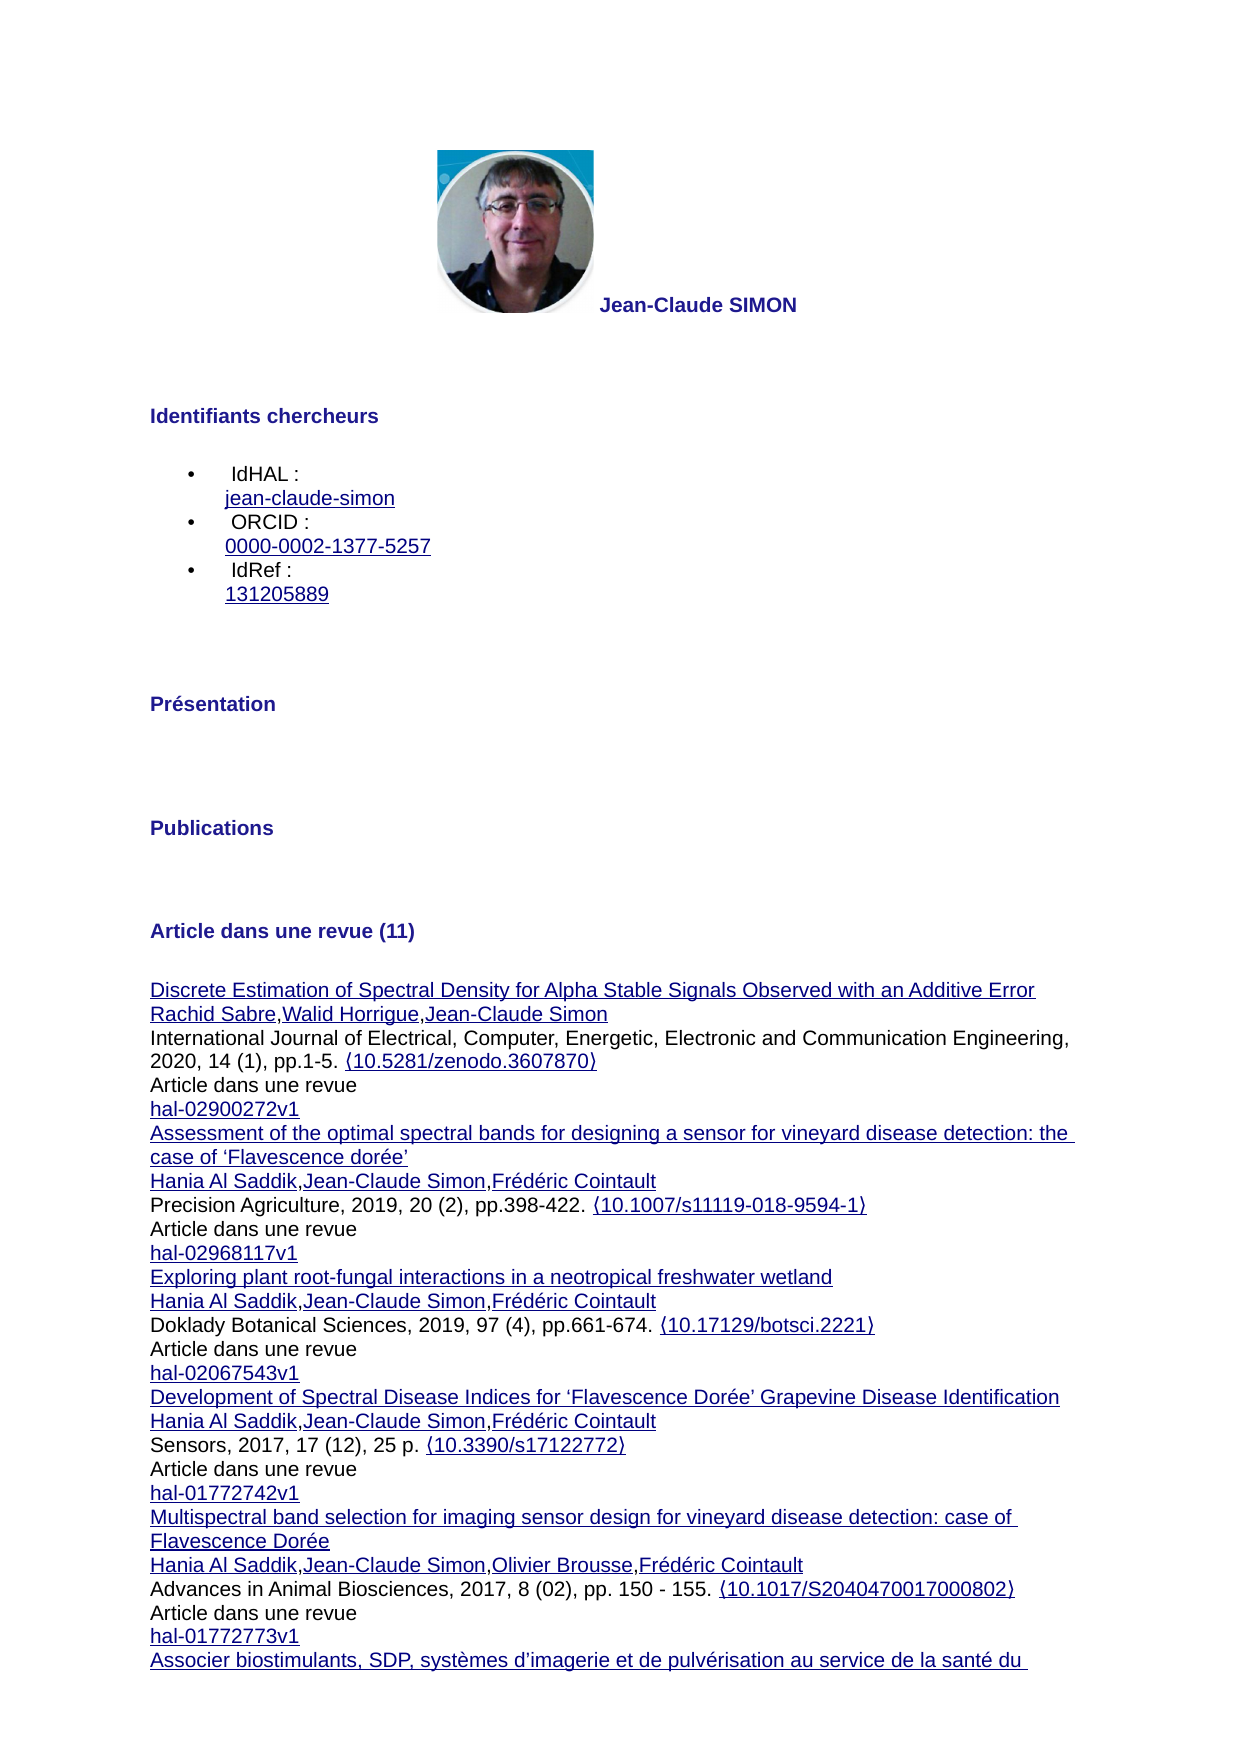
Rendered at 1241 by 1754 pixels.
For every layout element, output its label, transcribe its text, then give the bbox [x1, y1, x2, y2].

table_header Discrete Estimation of Spectral Density for Alpha Stable Signals Observed with an Additive Error Rachid Sabre,Walid Horrigue,Jean-Claude Simon International Journal of Electrical, Computer, Energetic, Electronic and Communication Engineering, 2020, 14 (1), pp.1-5. ⟨10.5281/zenodo.3607870⟩ Article dans une revue hal-02900272v1 [150, 978, 1090, 1121]
picture [437, 150, 594, 313]
list 131205889 [187, 582, 1090, 606]
subtitle Présentation [150, 692, 1090, 716]
subtitle Identifiants chercheurs [150, 403, 1090, 427]
table_cell Development of Spectral Disease Indices for ‘Flavescence Dorée’ Grapevine Disease Identification Hania Al Saddik,Jean-Claude Simon,Frédéric Cointault Sensors, 2017, 17 (12), 25 p. ⟨10.3390/s17122772⟩ Article dans une revue hal-01772742v1 [150, 1385, 1090, 1504]
table_cell Exploring plant root-fungal interactions in a neotropical freshwater wetland Hania Al Saddik,Jean-Claude Simon,Frédéric Cointault Doklady Botanical Sciences, 2019, 97 (4), pp.661-674. ⟨10.17129/botsci.2221⟩ Article dans une revue hal-02067543v1 [150, 1265, 1090, 1385]
subtitle Jean-Claude SIMON [150, 150, 1090, 317]
list 0000-0002-1377-5257 [187, 534, 1090, 558]
subtitle Publications [150, 816, 1090, 840]
list ORCID : [187, 510, 1090, 534]
list jean-claude-simon [187, 486, 1090, 510]
table_cell Assessment of the optimal spectral bands for designing a sensor for vineyard disease detection: the case of ‘Flavescence dorée’ Hania Al Saddik,Jean-Claude Simon,Frédéric Cointault Precision Agriculture, 2019, 20 (2), pp.398-422. ⟨10.1007/s11119-018-9594-1⟩ Article dans une revue hal-02968117v1 [150, 1121, 1090, 1265]
list IdRef : [187, 558, 1090, 582]
table_cell Multispectral band selection for imaging sensor design for vineyard disease detection: case of Flavescence Dorée Hania Al Saddik,Jean-Claude Simon,Olivier Brousse,Frédéric Cointault Advances in Animal Biosciences, 2017, 8 (02), pp. 150 - 155. ⟨10.1017/S2040470017000802⟩ Article dans une revue hal-01772773v1 [150, 1505, 1090, 1648]
subtitle Article dans une revue (11) [150, 919, 1090, 943]
table_cell Associer biostimulants, SDP, systèmes d’imagerie et de pulvérisation au service de la santé du [150, 1648, 1090, 1672]
list IdHAL : [187, 462, 1090, 486]
